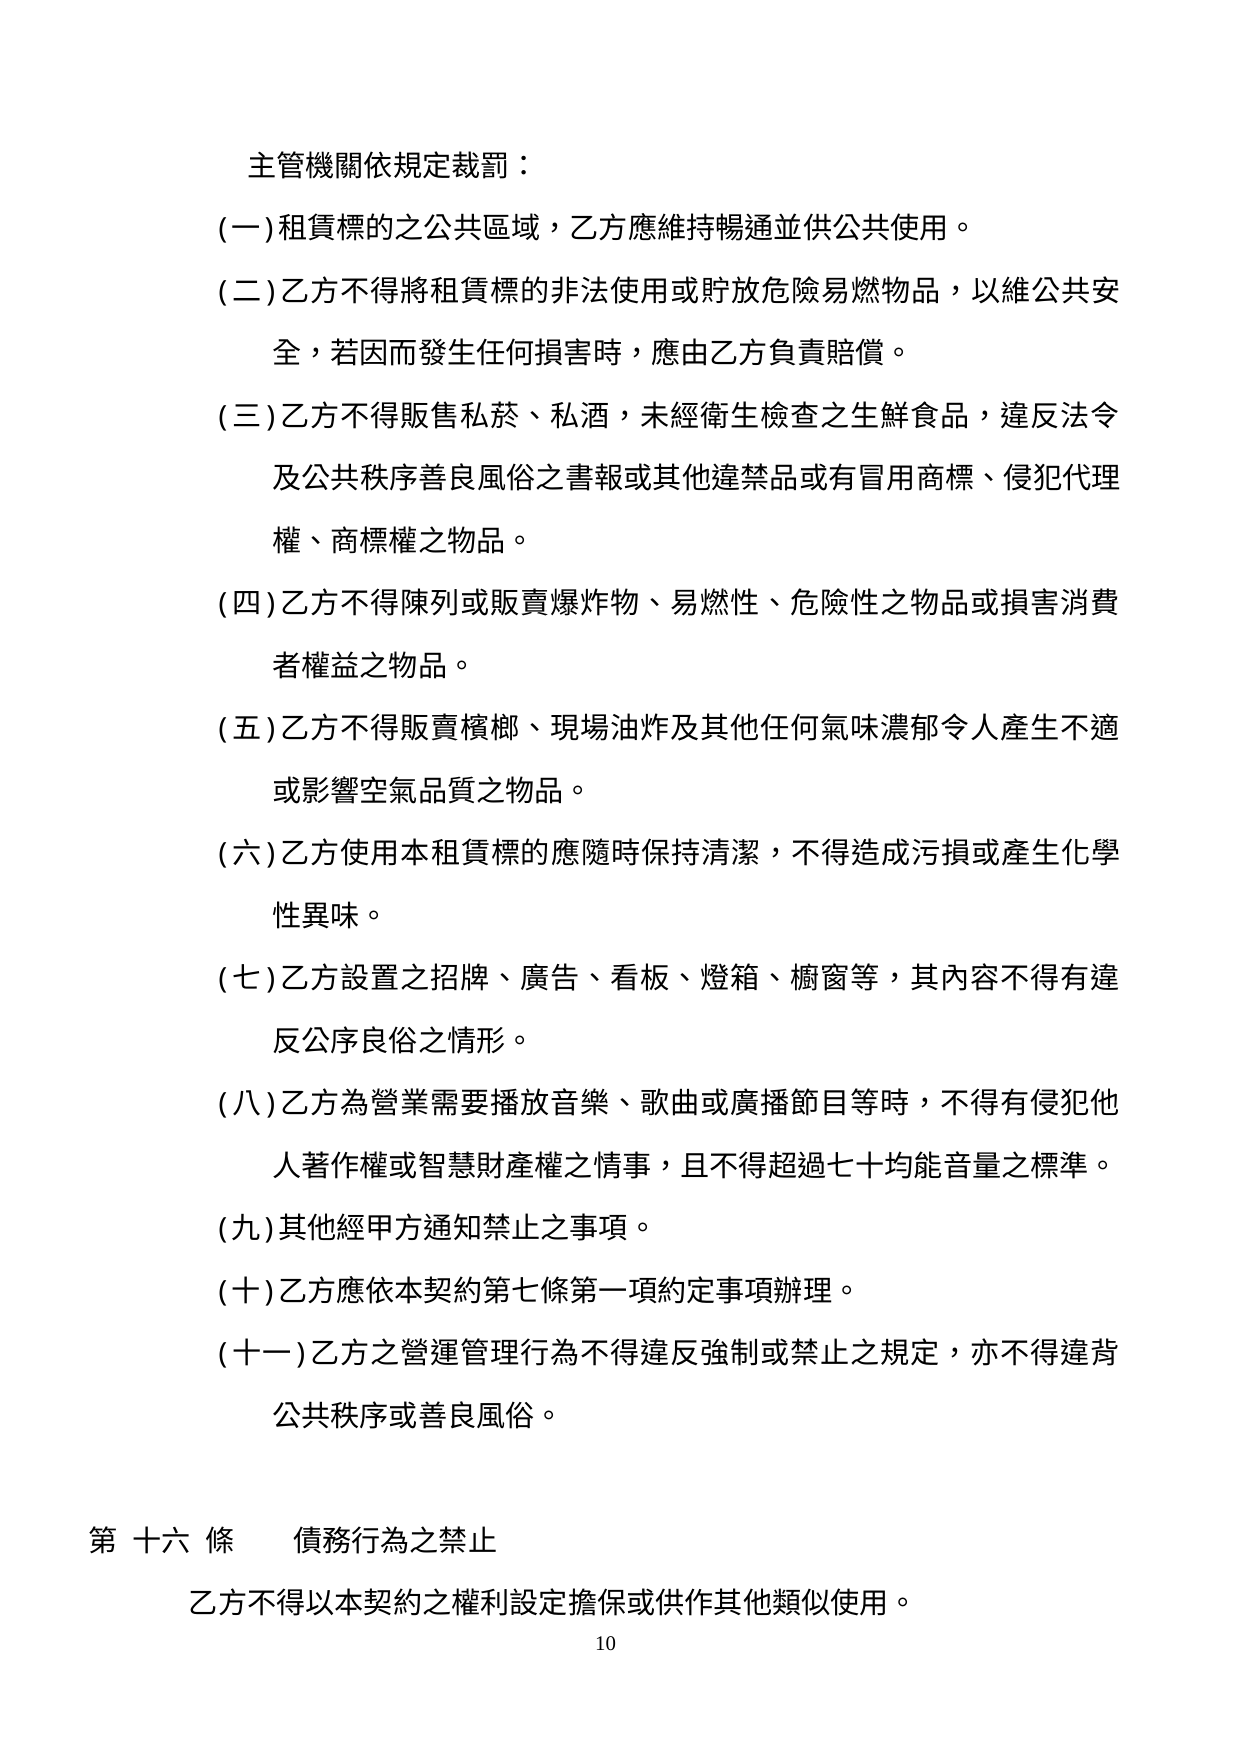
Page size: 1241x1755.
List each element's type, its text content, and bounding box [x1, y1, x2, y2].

text (九)其他經甲方通知禁止之事項。 [214, 1184, 1122, 1247]
text (三)乙方不得販售私菸、私酒，未經衛生檢查之生鮮食品，違反法令及公共秩序善良風俗之書報或其他違禁品或有冒用商標、侵犯代理權、商標權之物品。 [214, 372, 1122, 559]
text (七)乙方設置之招牌、廣告、看板、燈箱、櫥窗等，其內容不得有違反公序良俗之情形。 [214, 934, 1122, 1059]
text (十)乙方應依本契約第七條第一項約定事項辦理。 [214, 1247, 1122, 1309]
text (十一)乙方之營運管理行為不得違反強制或禁止之規定，亦不得違背公共秩序或善良風俗。 [214, 1309, 1122, 1434]
text 主管機關依規定裁罰： [189, 122, 1122, 184]
text (八)乙方為營業需要播放音樂、歌曲或廣播節目等時，不得有侵犯他人著作權或智慧財產權之情事，且不得超過七十均能音量之標準。 [214, 1059, 1122, 1184]
text (六)乙方使用本租賃標的應隨時保持清潔，不得造成污損或產生化學性異味。 [214, 809, 1122, 934]
text (二)乙方不得將租賃標的非法使用或貯放危險易燃物品，以維公共安全，若因而發生任何損害時，應由乙方負責賠償。 [214, 247, 1122, 372]
text (五)乙方不得販賣檳榔、現場油炸及其他任何氣味濃郁令人產生不適或影響空氣品質之物品。 [214, 684, 1122, 809]
text 第 十六 條 債務行為之禁止 [89, 1497, 1122, 1559]
text (一)租賃標的之公共區域，乙方應維持暢通並供公共使用。 [214, 184, 1122, 247]
text (四)乙方不得陳列或販賣爆炸物、易燃性、危險性之物品或損害消費者權益之物品。 [214, 559, 1122, 684]
text 乙方不得以本契約之權利設定擔保或供作其他類似使用。 [189, 1559, 1122, 1622]
